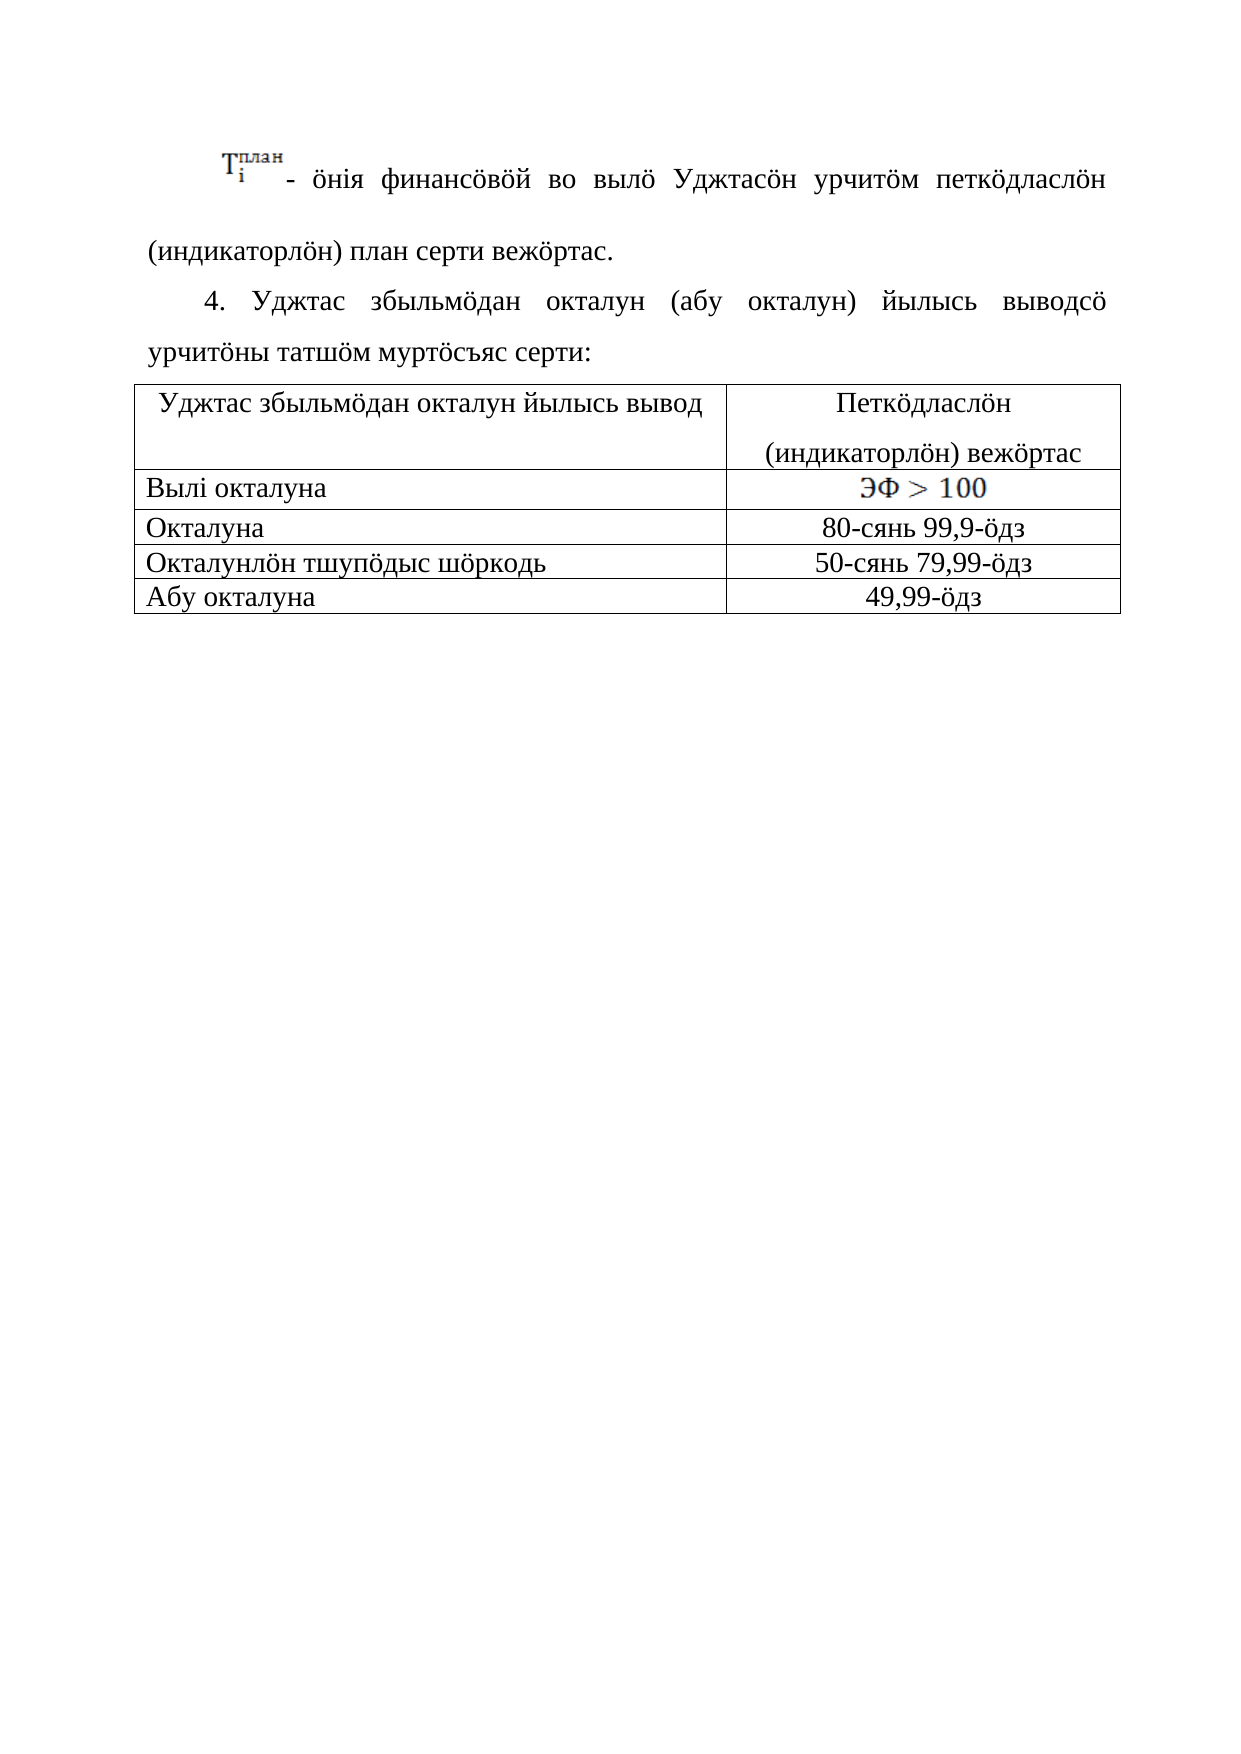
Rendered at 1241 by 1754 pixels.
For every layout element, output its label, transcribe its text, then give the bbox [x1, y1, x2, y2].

table_header Уджтас збыльмӧдан окталун йылысь вывод [135, 385, 726, 469]
table_cell Окталунлӧн тшупӧдыс шӧркодь [135, 545, 726, 578]
table_cell Окталуна [135, 510, 726, 544]
text - ӧнія финансӧвӧй во вылӧ Уджтасӧн урчитӧм петкӧдласлӧн (индикаторлӧн) план серти вежӧртас. [148, 148, 1107, 267]
table_cell 49,99-ӧдз [727, 579, 1120, 613]
table_cell Абу окталуна [135, 579, 726, 613]
table_cell 50-сянь 79,99-ӧдз [727, 545, 1120, 578]
text 4. Уджтас збыльмӧдан окталун (абу окталун) йылысь выводсӧ урчитӧны татшӧм муртӧсъяс серти: [148, 283, 1107, 367]
table_header Петкӧдласлӧн (индикаторлӧн) вежӧртас [727, 385, 1120, 469]
picture [860, 470, 987, 509]
table_cell Вылі окталуна [135, 470, 726, 509]
picture [221, 147, 286, 189]
table_cell 80-сянь 99,9-ӧдз [727, 510, 1120, 544]
table_cell [727, 470, 1120, 510]
